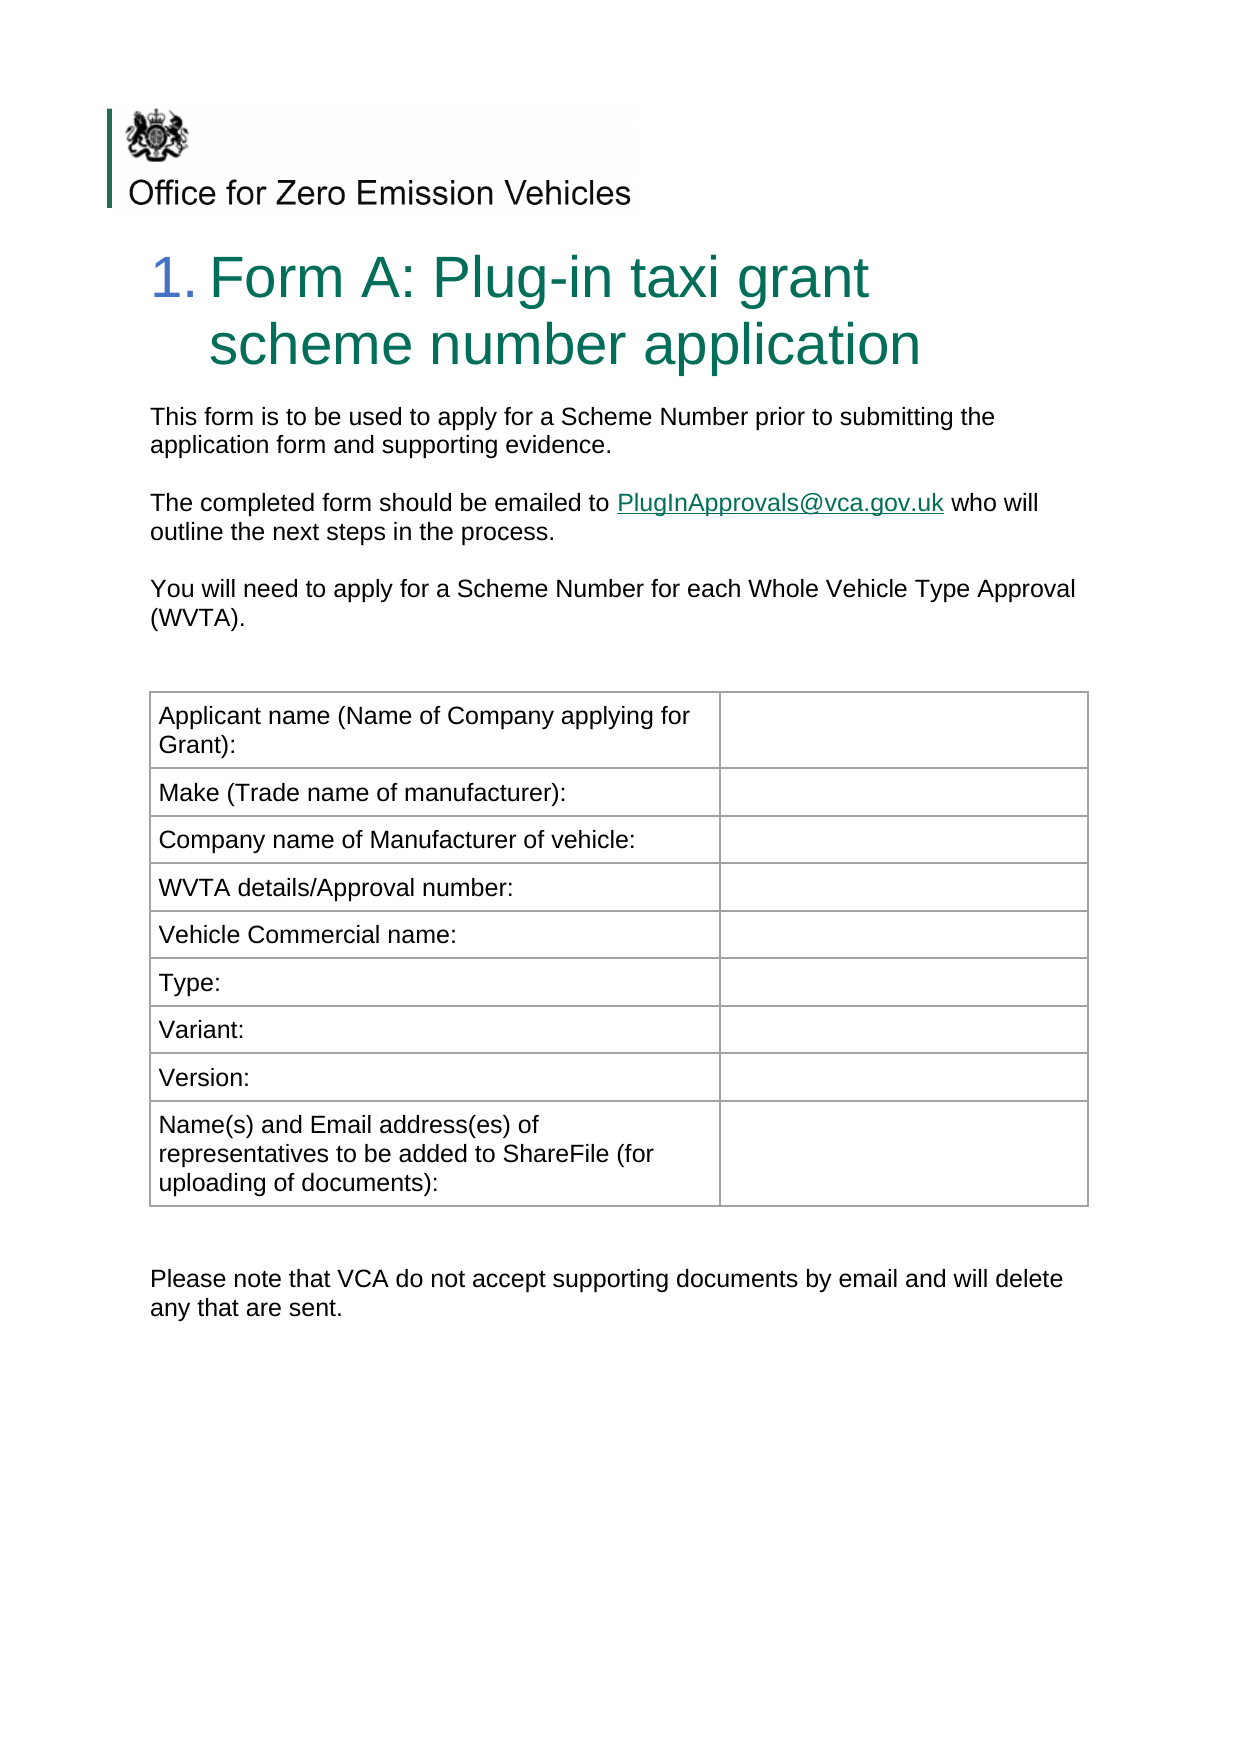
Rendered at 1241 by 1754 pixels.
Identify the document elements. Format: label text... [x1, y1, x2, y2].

table_cell Make (Trade name of manufacturer): [151, 769, 719, 814]
table_cell Type: [151, 959, 719, 1004]
table_cell Variant: [151, 1007, 719, 1052]
table_cell Name(s) and Email address(es) of representatives to be added to ShareFile (for uploading of documents): [151, 1102, 719, 1204]
table_cell Company name of Manufacturer of vehicle: [151, 817, 719, 862]
table_cell Version: [151, 1054, 719, 1099]
table_header Applicant name (Name of Company applying for Grant): [151, 693, 719, 767]
table_cell [721, 912, 1087, 957]
table_cell [721, 769, 1087, 814]
text This form is to be used to apply for a Scheme Number prior to submitting the application form and supporting evidence. [150, 402, 1090, 459]
text The completed form should be emailed to PlugInApprovals@vca.gov.uk who will outline the next steps in the process. [150, 488, 1090, 545]
table_header [721, 693, 1087, 767]
subtitle Form A: Plug-in taxi grant scheme number application [150, 242, 1090, 377]
table_cell [721, 1054, 1087, 1099]
table_cell Vehicle Commercial name: [151, 912, 719, 957]
table_cell [721, 1007, 1087, 1052]
table_cell [721, 959, 1087, 1004]
text You will need to apply for a Scheme Number for each Whole Vehicle Type Approval (WVTA). [150, 574, 1090, 632]
text Please note that VCA do not accept supporting documents by email and will delete any that are sent. [150, 1264, 1090, 1322]
table_cell [721, 817, 1087, 862]
table_cell [721, 1102, 1087, 1204]
table_cell [721, 864, 1087, 909]
table_cell WVTA details/Approval number: [151, 864, 719, 909]
